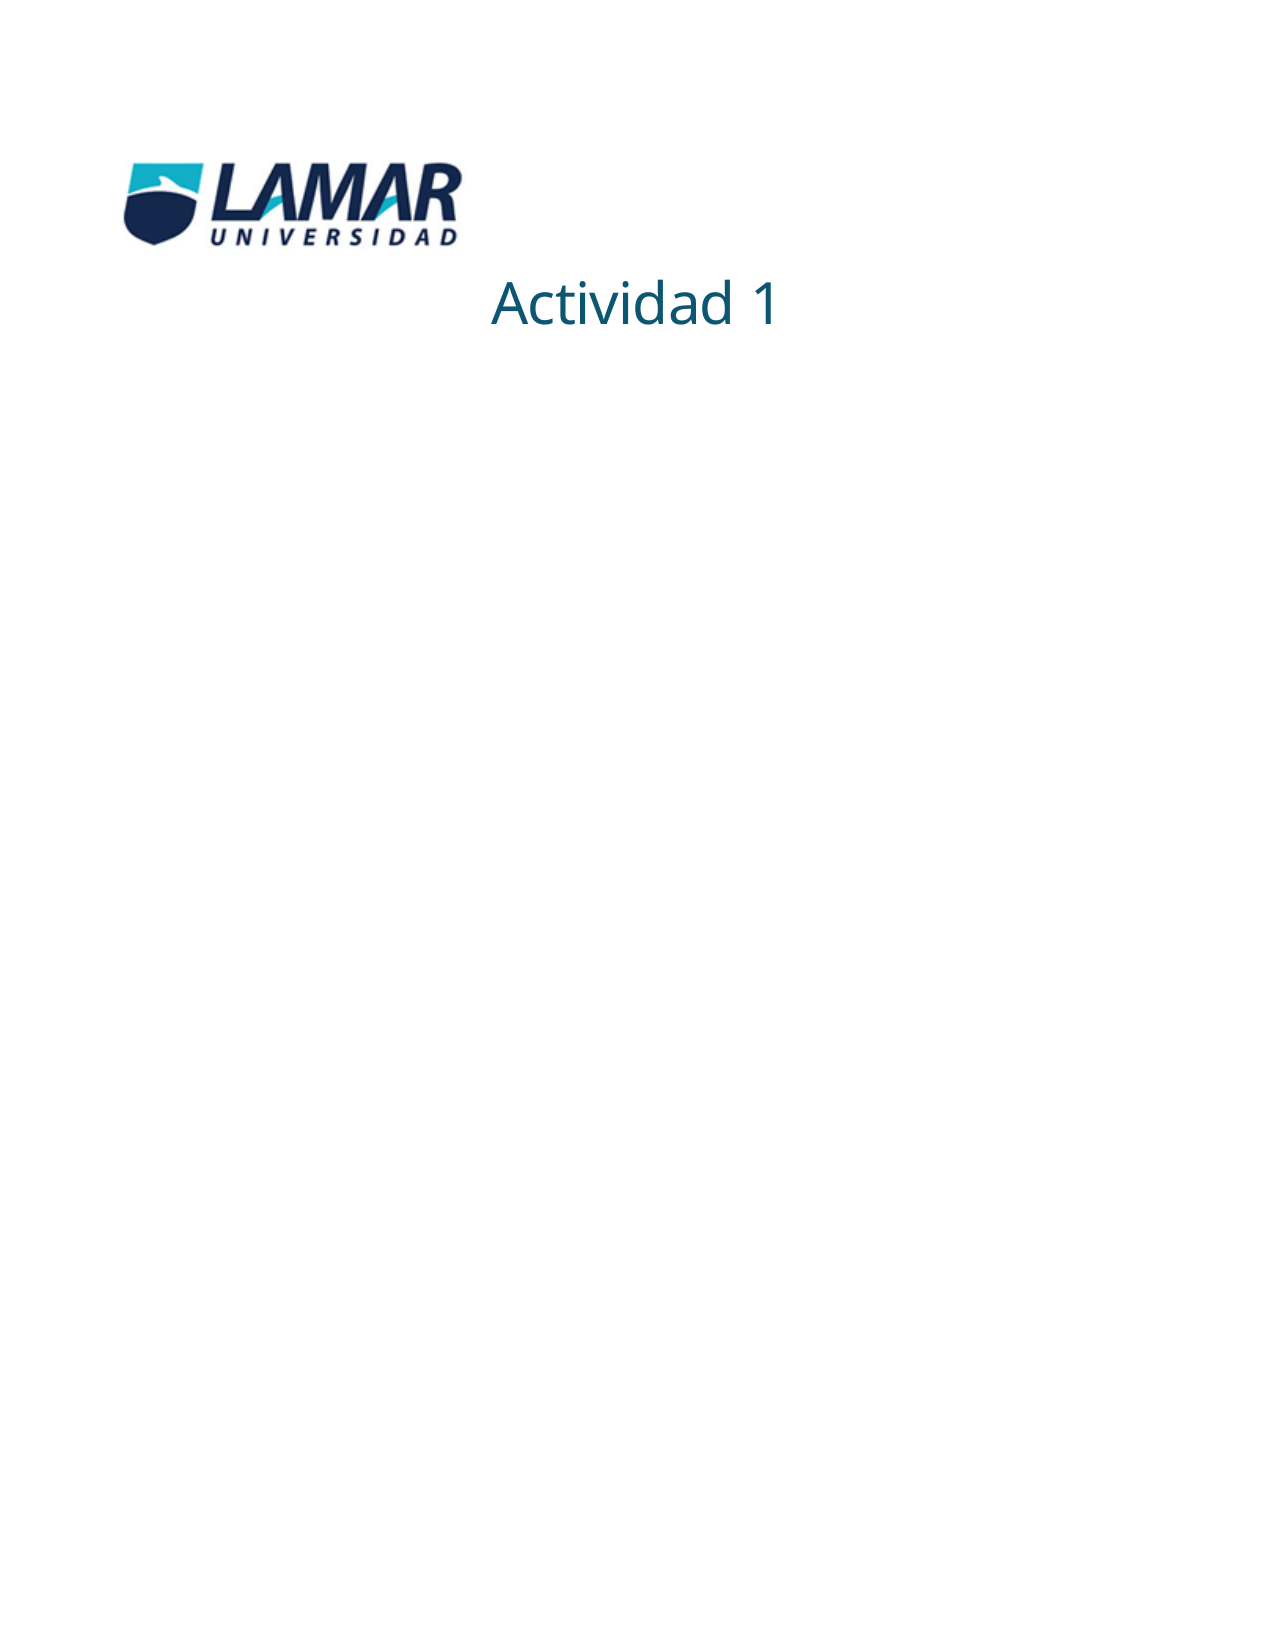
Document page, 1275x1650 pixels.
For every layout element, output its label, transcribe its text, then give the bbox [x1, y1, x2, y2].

text Actividad 1 [150, 150, 1125, 342]
